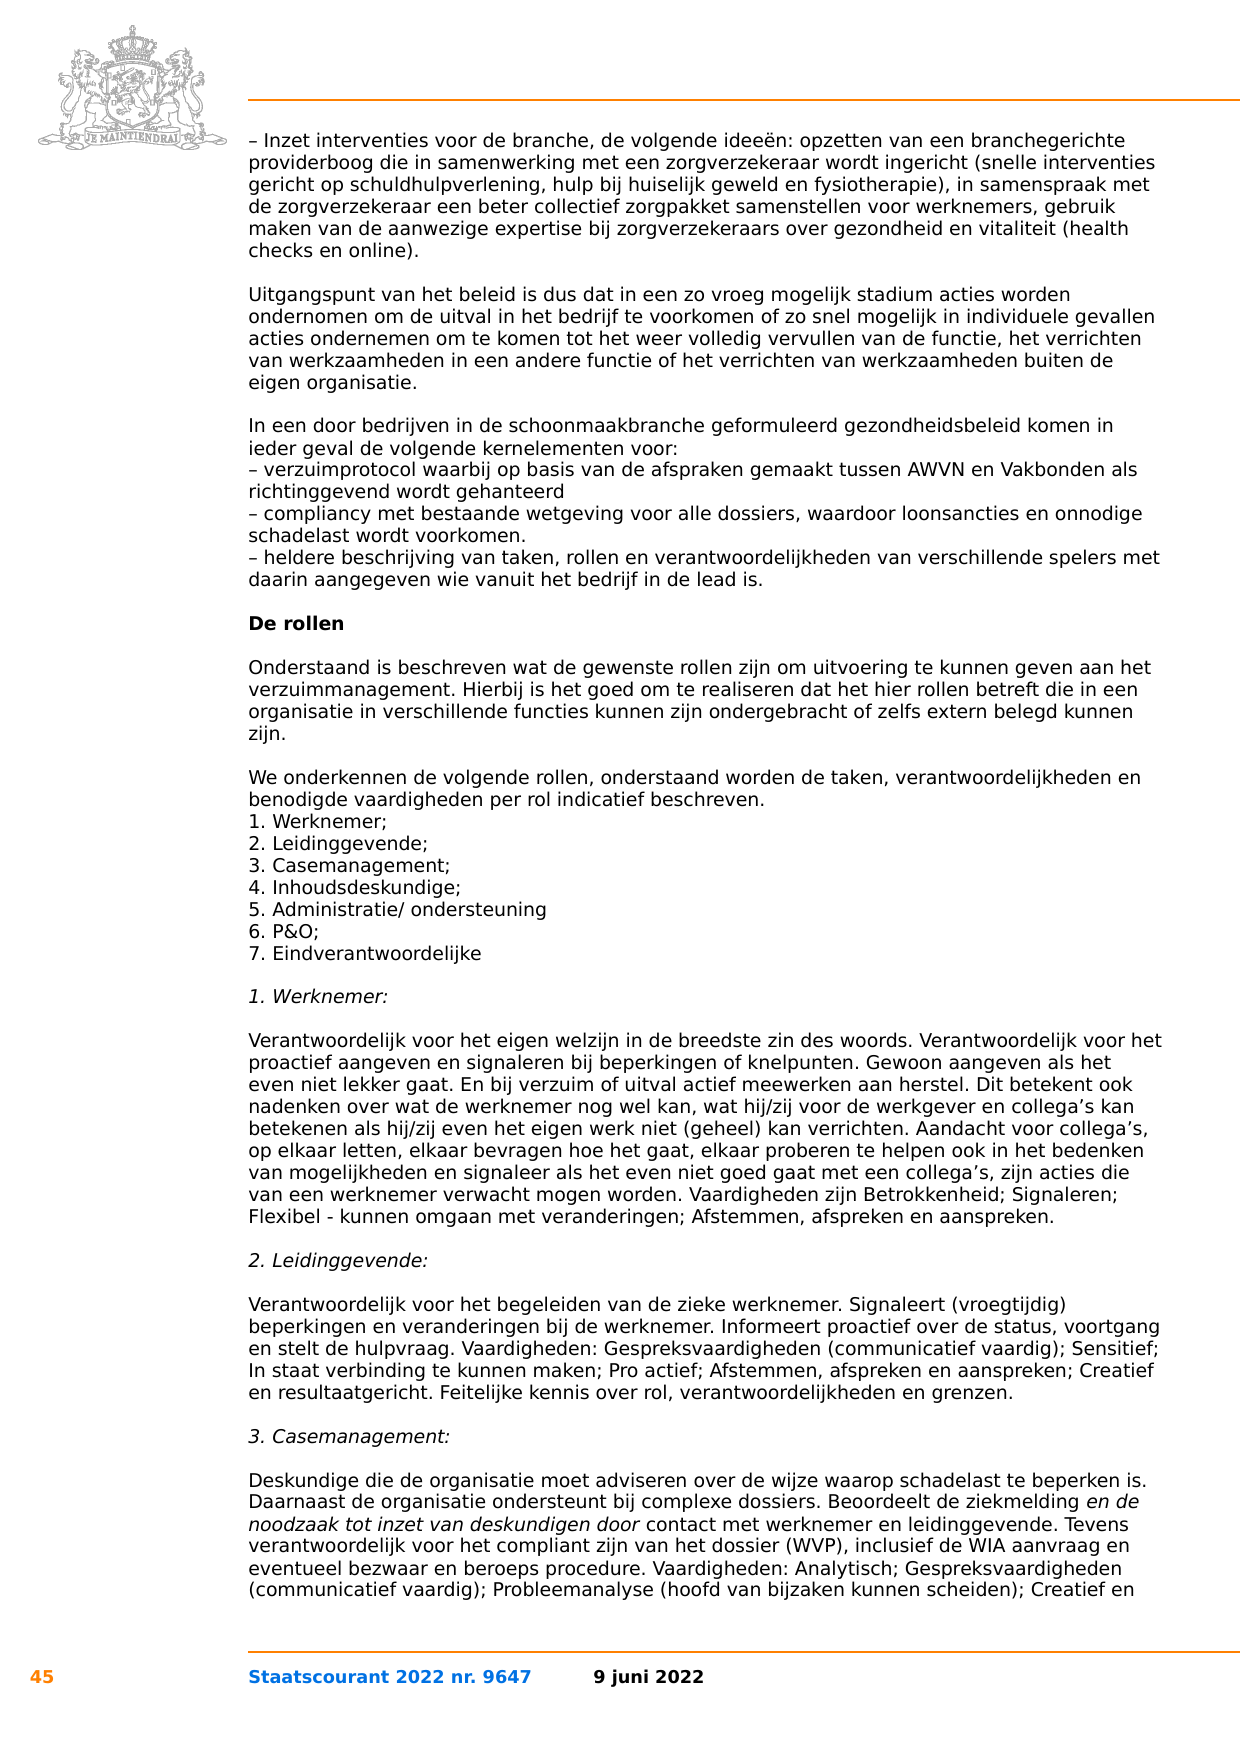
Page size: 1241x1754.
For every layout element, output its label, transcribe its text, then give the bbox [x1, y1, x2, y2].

subtitle 1. Werknemer: [248, 986, 1163, 1008]
subtitle De rollen [248, 613, 1163, 635]
text – verzuimprotocol waarbij op basis van de afspraken gemaakt tussen AWVN en Vakbonden als richtinggevend wordt gehanteerd [248, 459, 1163, 503]
text – heldere beschrijving van taken, rollen en verantwoordelijkheden van verschillende spelers met daarin aangegeven wie vanuit het bedrijf in de lead is. [248, 547, 1163, 591]
text Verantwoordelijk voor het eigen welzijn in de breedste zin des woords. Verantwoordelijk voor het proactief aangeven en signaleren bij beperkingen of knelpunten. Gewoon aangeven als het even niet lekker gaat. En bij verzuim of uitval actief meewerken aan herstel. Dit betekent ook nadenken over wat de werknemer nog wel kan, wat hij/zij voor de werkgever en collega’s kan betekenen als hij/zij even het eigen werk niet (geheel) kan verrichten. Aandacht voor collega’s, op elkaar letten, elkaar bevragen hoe het gaat, elkaar proberen te helpen ook in het bedenken van mogelijkheden en signaleer als het even niet goed gaat met een collega’s, zijn acties die van een werknemer verwacht mogen worden. Vaardigheden zijn Betrokkenheid; Signaleren; Flexibel - kunnen omgaan met veranderingen; Afstemmen, afspreken en aanspreken. [248, 1030, 1163, 1228]
subtitle 2. Leidinggevende: [248, 1250, 1163, 1272]
text 1. Werknemer; [248, 811, 1163, 833]
text Uitgangspunt van het beleid is dus dat in een zo vroeg mogelijk stadium acties worden ondernomen om de uitval in het bedrijf te voorkomen of zo snel mogelijk in individuele gevallen acties ondernemen om te komen tot het weer volledig vervullen van de functie, het verrichten van werkzaamheden in een andere functie of het verrichten van werkzaamheden buiten de eigen organisatie. [248, 284, 1163, 393]
text 2. Leidinggevende; [248, 833, 1163, 855]
text – Inzet interventies voor de branche, de volgende ideeën: opzetten van een branchegerichte providerboog die in samenwerking met een zorgverzekeraar wordt ingericht (snelle interventies gericht op schuldhulpverlening, hulp bij huiselijk geweld en fysiotherapie), in samenspraak met de zorgverzekeraar een beter collectief zorgpakket samenstellen voor werknemers, gebruik maken van de aanwezige expertise bij zorgverzekeraars over gezondheid en vitaliteit (health checks en online). [248, 130, 1163, 262]
text Onderstaand is beschreven wat de gewenste rollen zijn om uitvoering te kunnen geven aan het verzuimmanagement. Hierbij is het goed om te realiseren dat het hier rollen betreft die in een organisatie in verschillende functies kunnen zijn ondergebracht of zelfs extern belegd kunnen zijn. [248, 657, 1163, 745]
text 3. Casemanagement; [248, 855, 1163, 877]
text In een door bedrijven in de schoonmaakbranche geformuleerd gezondheidsbeleid komen in ieder geval de volgende kernelementen voor: [248, 415, 1163, 459]
text Verantwoordelijk voor het begeleiden van de zieke werknemer. Signaleert (vroegtijdig) beperkingen en veranderingen bij de werknemer. Informeert proactief over de status, voortgang en stelt de hulpvraag. Vaardigheden: Gespreksvaardigheden (communicatief vaardig); Sensitief; In staat verbinding te kunnen maken; Pro actief; Afstemmen, afspreken en aanspreken; Creatief en resultaatgericht. Feitelijke kennis over rol, verantwoordelijkheden en grenzen. [248, 1294, 1163, 1404]
text Deskundige die de organisatie moet adviseren over de wijze waarop schadelast te beperken is. Daarnaast de organisatie ondersteunt bij complexe dossiers. Beoordeelt de ziekmelding en de noodzaak tot inzet van deskundigen door contact met werknemer en leidinggevende. Tevens verantwoordelijk voor het compliant zijn van het dossier (WVP), inclusief de WIA aanvraag en eventueel bezwaar en beroeps procedure. Vaardigheden: Analytisch; Gespreksvaardigheden (communicatief vaardig); Probleemanalyse (hoofd van bijzaken kunnen scheiden); Creatief en [248, 1469, 1163, 1601]
text 4. Inhoudsdeskundige; [248, 877, 1163, 899]
text 6. P&O; [248, 921, 1163, 943]
text 5. Administratie/ ondersteuning [248, 899, 1163, 921]
text We onderkennen de volgende rollen, onderstaand worden de taken, verantwoordelijkheden en benodigde vaardigheden per rol indicatief beschreven. [248, 767, 1163, 811]
picture [38, 25, 227, 150]
text 7. Eindverantwoordelijke [248, 943, 1163, 964]
text – compliancy met bestaande wetgeving voor alle dossiers, waardoor loonsancties en onnodige schadelast wordt voorkomen. [248, 503, 1163, 547]
subtitle 3. Casemanagement: [248, 1426, 1163, 1448]
